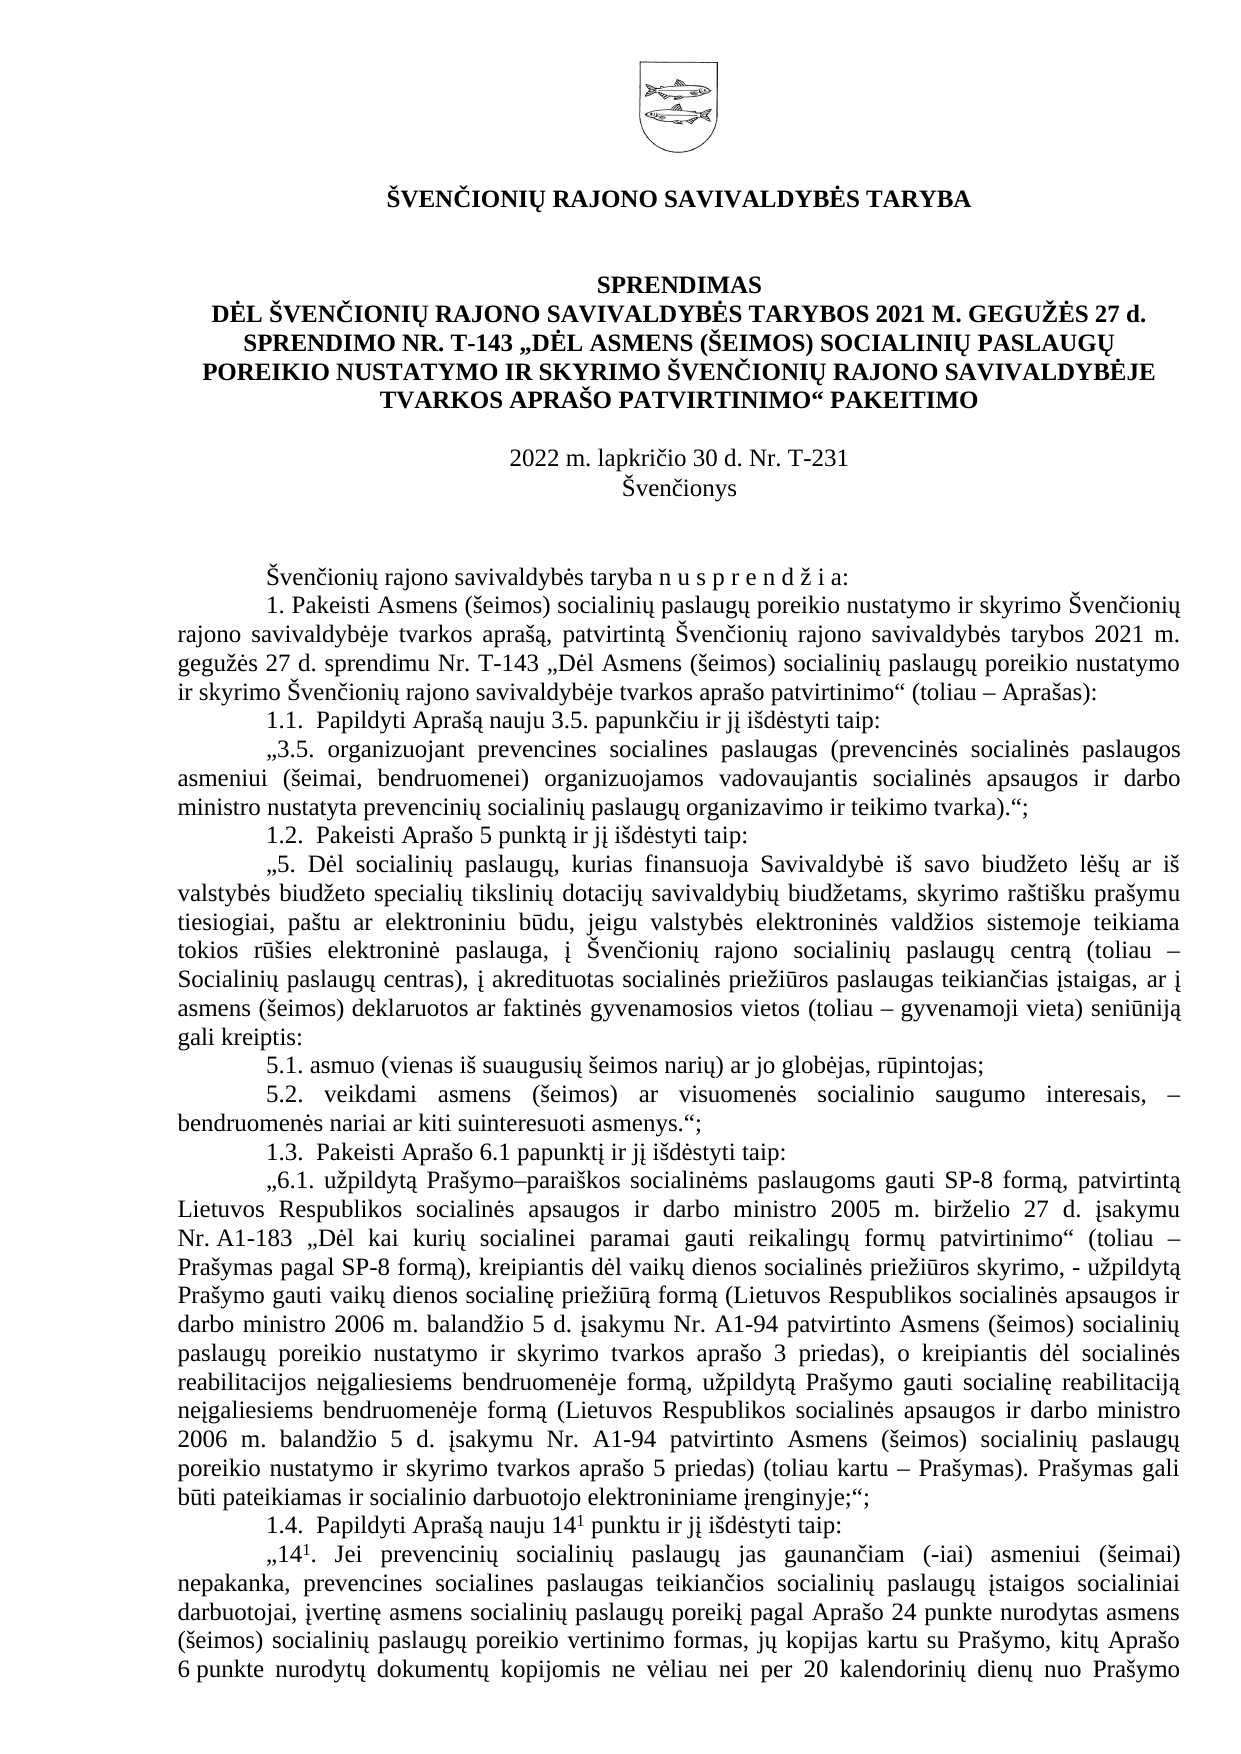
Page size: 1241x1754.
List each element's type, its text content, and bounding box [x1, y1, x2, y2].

text „3.5. organizuojant prevencines socialines paslaugas (prevencinės socialinės paslaugos asmeniui (šeimai, bendruomenei) organizuojamos vadovaujantis socialinės apsaugos ir darbo ministro nustatyta prevencinių socialinių paslaugų organizavimo ir teikimo tvarka).“; [177, 734, 1181, 821]
text 1. Pakeisti Asmens (šeimos) socialinių paslaugų poreikio nustatymo ir skyrimo Švenčionių rajono savivaldybėje tvarkos aprašą, patvirtintą Švenčionių rajono savivaldybės tarybos 2021 m. gegužės 27 d. sprendimu Nr. T-143 „Dėl Asmens (šeimos) socialinių paslaugų poreikio nustatymo ir skyrimo Švenčionių rajono savivaldybėje tvarkos aprašo patvirtinimo“ (toliau – Aprašas): [177, 591, 1181, 706]
text Švenčionių rajono savivaldybės taryba n u s p r e n d ž i a: [177, 562, 1181, 591]
text SPRENDIMAS [177, 270, 1181, 299]
text 1.2. Pakeisti Aprašo 5 punktą ir jį išdėstyti taip: [177, 821, 1181, 849]
text „141. Jei prevencinių socialinių paslaugų jas gaunančiam (-iai) asmeniui (šeimai) nepakanka, prevencines socialines paslaugas teikiančios socialinių paslaugų įstaigos socialiniai darbuotojai, įvertinę asmens socialinių paslaugų poreikį pagal Aprašo 24 punkte nurodytas asmens (šeimos) socialinių paslaugų poreikio vertinimo formas, jų kopijas kartu su Prašymo, kitų Aprašo 6 punkte nurodytų dokumentų kopijomis ne vėliau nei per 20 kalendorinių dienų nuo Prašymo [177, 1539, 1181, 1683]
text 1.4. Papildyti Aprašą nauju 141 punktu ir jį išdėstyti taip: [177, 1511, 1181, 1539]
text 5.2. veikdami asmens (šeimos) ar visuomenės socialinio saugumo interesais, – bendruomenės nariai ar kiti suinteresuoti asmenys.“; [177, 1079, 1181, 1137]
text Švenčionys [177, 473, 1181, 502]
text DĖL ŠVENČIONIŲ RAJONO SAVIVALDYBĖS TARYBOS 2021 M. GEGUŽĖS 27 d. SPRENDIMO NR. T-143 „DĖL ASMENS (ŠEIMOS) SOCIALINIŲ PASLAUGŲ POREIKIO NUSTATYMO IR SKYRIMO ŠVENČIONIŲ RAJONO SAVIVALDYBĖJE TVARKOS APRAŠO PATVIRTINIMO“ PAKEITIMO [177, 299, 1181, 414]
text 2022 m. lapkričio 30 d. Nr. T-231 [177, 443, 1181, 472]
text 5.1. asmuo (vienas iš suaugusių šeimos narių) ar jo globėjas, rūpintojas; [177, 1051, 1181, 1079]
subtitle ŠVENČIONIŲ RAJONO SAVIVALDYBĖS TARYBA [177, 184, 1181, 213]
text 1.3. Pakeisti Aprašo 6.1 papunktį ir jį išdėstyti taip: [177, 1137, 1181, 1166]
text „6.1. užpildytą Prašymo–paraiškos socialinėms paslaugoms gauti SP-8 formą, patvirtintą Lietuvos Respublikos socialinės apsaugos ir darbo ministro 2005 m. birželio 27 d. įsakymu Nr. A1‑183 „Dėl kai kurių socialinei paramai gauti reikalingų formų patvirtinimo“ (toliau – Prašymas pagal SP-8 formą), kreipiantis dėl vaikų dienos socialinės priežiūros skyrimo, - užpildytą Prašymo gauti vaikų dienos socialinę priežiūrą formą (Lietuvos Respublikos socialinės apsaugos ir darbo ministro 2006 m. balandžio 5 d. įsakymu Nr. A1-94 patvirtinto Asmens (šeimos) socialinių paslaugų poreikio nustatymo ir skyrimo tvarkos aprašo 3 priedas), o kreipiantis dėl socialinės reabilitacijos neįgaliesiems bendruomenėje formą, užpildytą Prašymo gauti socialinę reabilitaciją neįgaliesiems bendruomenėje formą (Lietuvos Respublikos socialinės apsaugos ir darbo ministro 2006 m. balandžio 5 d. įsakymu Nr. A1-94 patvirtinto Asmens (šeimos) socialinių paslaugų poreikio nustatymo ir skyrimo tvarkos aprašo 5 priedas) (toliau kartu – Prašymas). Prašymas gali būti pateikiamas ir socialinio darbuotojo elektroniniame įrenginyje;“; [177, 1166, 1181, 1511]
text „5. Dėl socialinių paslaugų, kurias finansuoja Savivaldybė iš savo biudžeto lėšų ar iš valstybės biudžeto specialių tikslinių dotacijų savivaldybių biudžetams, skyrimo raštišku prašymu tiesiogiai, paštu ar elektroniniu būdu, jeigu valstybės elektroninės valdžios sistemoje teikiama tokios rūšies elektroninė paslauga, į Švenčionių rajono socialinių paslaugų centrą (toliau – Socialinių paslaugų centras), į akredituotas socialinės priežiūros paslaugas teikiančias įstaigas, ar į asmens (šeimos) deklaruotos ar faktinės gyvenamosios vietos (toliau – gyvenamoji vieta) seniūniją gali kreiptis: [177, 849, 1181, 1051]
text 1.1. Papildyti Aprašą nauju 3.5. papunkčiu ir jį išdėstyti taip: [177, 706, 1181, 734]
